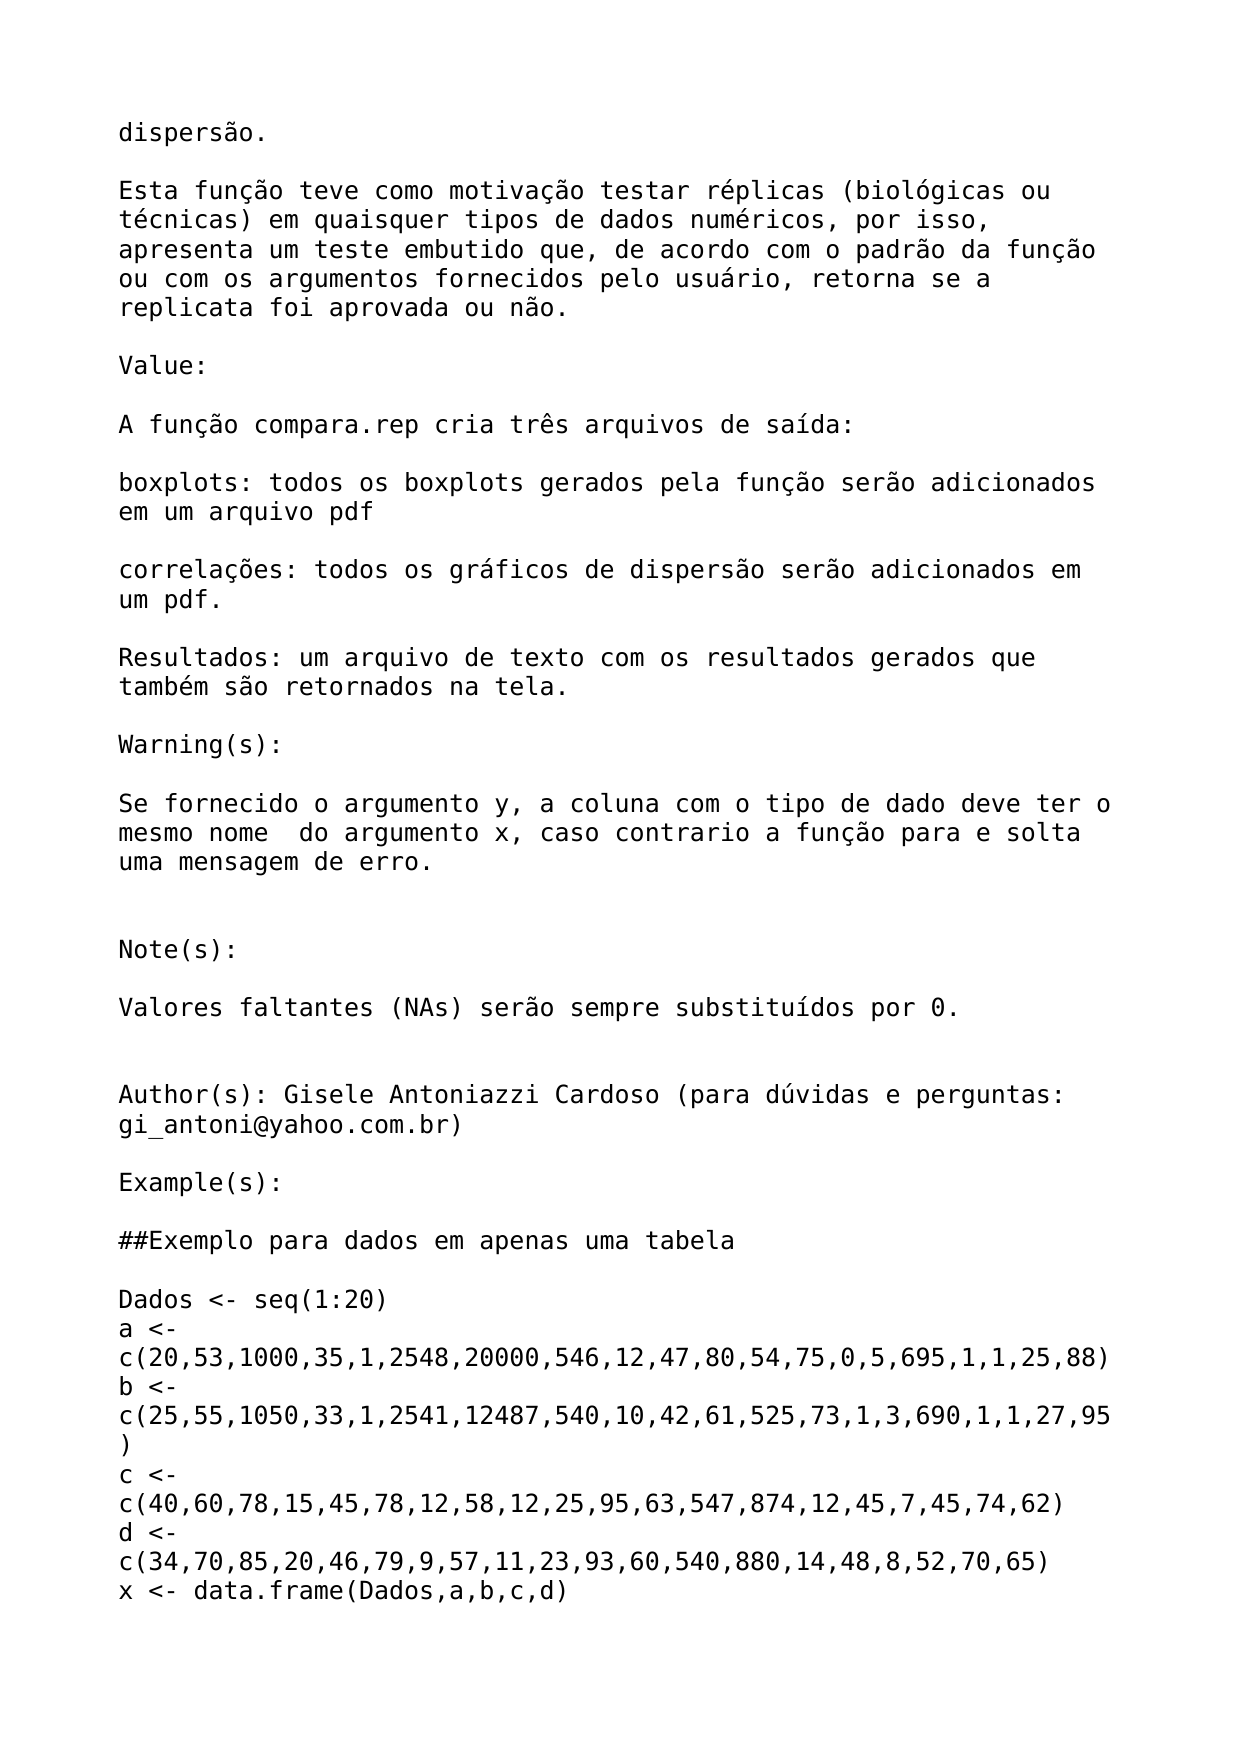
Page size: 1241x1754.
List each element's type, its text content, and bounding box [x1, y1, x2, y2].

text dispersão. Esta função teve como motivação testar réplicas (biológicas ou técnicas) em quaisquer tipos de dados numéricos, por isso, apresenta um teste embutido que, de acordo com o padrão da função ou com os argumentos fornecidos pelo usuário, retorna se a replicata foi aprovada ou não. Value: A função compara.rep cria três arquivos de saída: boxplots: todos os boxplots gerados pela função serão adicionados em um arquivo pdf correlações: todos os gráficos de dispersão serão adicionados em um pdf. Resultados: um arquivo de texto com os resultados gerados que também são retornados na tela. Warning(s): Se fornecido o argumento y, a coluna com o tipo de dado deve ter o mesmo nome do argumento x, caso contrario a função para e solta uma mensagem de erro. Note(s): Valores faltantes (NAs) serão sempre substituídos por 0. Author(s): Gisele Antoniazzi Cardoso (para dúvidas e perguntas: gi_antoni@yahoo.com.br) Example(s): ##Exemplo para dados em apenas uma tabela Dados <- seq(1:20) a <- c(20,53,1000,35,1,2548,20000,546,12,47,80,54,75,0,5,695,1,1,25,88) b <- c(25,55,1050,33,1,2541,12487,540,10,42,61,525,73,1,3,690,1,1,27,95) c <-c(40,60,78,15,45,78,12,58,12,25,95,63,547,874,12,45,7,45,74,62) d <- c(34,70,85,20,46,79,9,57,11,23,93,60,540,880,14,48,8,52,70,65) x <- data.frame(Dados,a,b,c,d) [118, 118, 1122, 1635]
